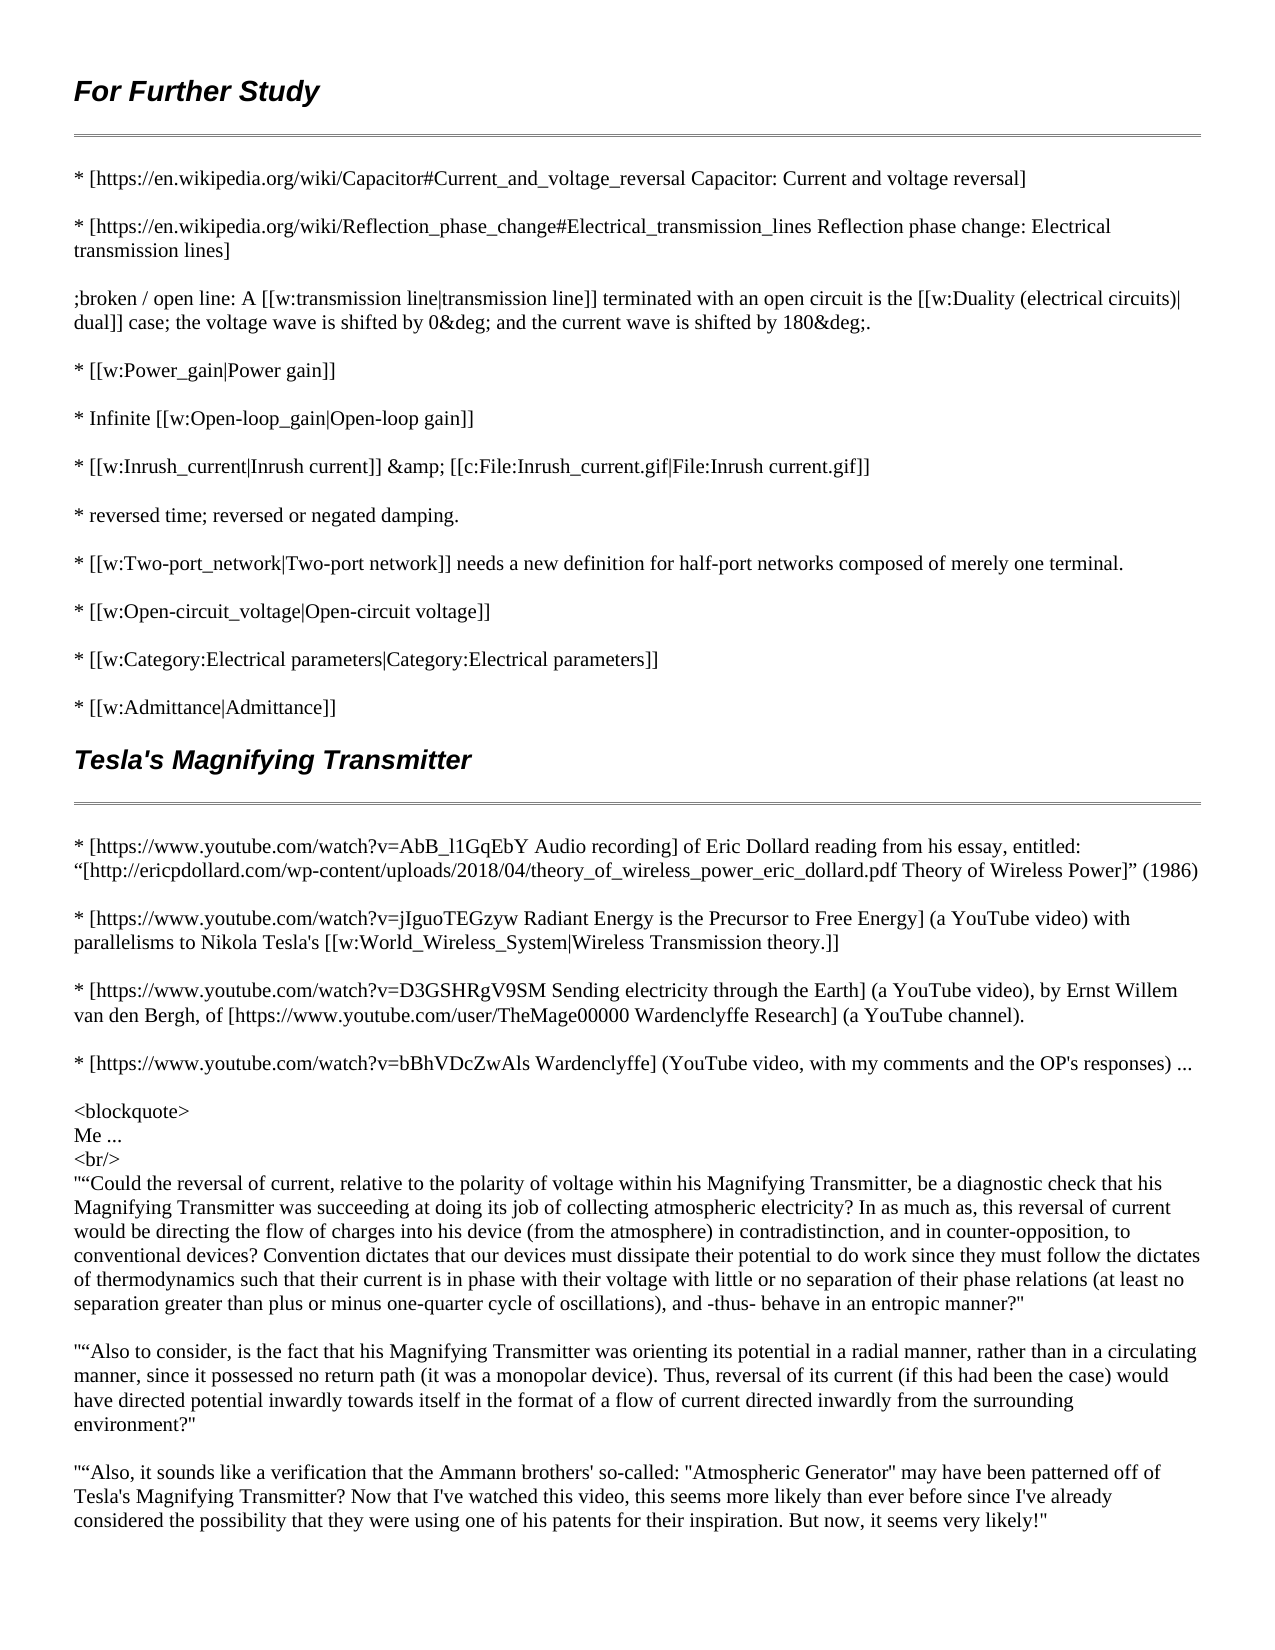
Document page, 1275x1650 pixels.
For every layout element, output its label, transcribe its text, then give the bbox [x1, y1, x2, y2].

text <br/> [73, 1147, 1201, 1171]
text * [[w:Open-circuit_voltage|Open-circuit voltage]] [73, 599, 1201, 623]
text * [https://www.youtube.com/watch?v=D3GSHRgV9SM Sending electricity through the Earth] (a YouTube video), by Ernst Willem van den Bergh, of [https://www.youtube.com/user/TheMage00000 Wardenclyffe Research] (a YouTube channel). [73, 978, 1201, 1027]
text * reversed time; reversed or negated damping. [73, 503, 1201, 527]
text * [https://en.wikipedia.org/wiki/Reflection_phase_change#Electrical_transmission_lines Reflection phase change: Electrical transmission lines] [73, 214, 1201, 262]
text * [[w:Power_gain|Power gain]] [73, 358, 1201, 382]
text ''“Also to consider, is the fact that his Magnifying Transmitter was orienting its potential in a radial manner, rather than in a circulating manner, since it possessed no return path (it was a monopolar device). Thus, reversal of its current (if this had been the case) would have directed potential inwardly towards itself in the format of a flow of current directed inwardly from the surrounding environment?'' [73, 1339, 1201, 1436]
text ''“Could the reversal of current, relative to the polarity of voltage within his Magnifying Transmitter, be a diagnostic check that his Magnifying Transmitter was succeeding at doing its job of collecting atmospheric electricity? In as much as, this reversal of current would be directing the flow of charges into his device (from the atmosphere) in contradistinction, and in counter-opposition, to conventional devices? Convention dictates that our devices must dissipate their potential to do work since they must follow the dictates of thermodynamics such that their current is in phase with their voltage with little or no separation of their phase relations (at least no separation greater than plus or minus one-quarter cycle of oscillations), and -thus- behave in an entropic manner?'' [73, 1171, 1201, 1315]
text * [https://www.youtube.com/watch?v=AbB_l1GqEbY Audio recording] of Eric Dollard reading from his essay, entitled: “[http://ericpdollard.com/wp-content/uploads/2018/04/theory_of_wireless_power_eric_dollard.pdf Theory of Wireless Power]” (1986) [73, 834, 1201, 882]
text * [https://en.wikipedia.org/wiki/Capacitor#Current_and_voltage_reversal Capacitor: Current and voltage reversal] [73, 166, 1201, 190]
text Me ... [73, 1123, 1201, 1147]
text * Infinite [[w:Open-loop_gain|Open-loop gain]] [73, 406, 1201, 430]
text ;broken / open line: A [[w:transmission line|transmission line]] terminated with an open circuit is the [[w:Duality (electrical circuits)|dual]] case; the voltage wave is shifted by 0&deg; and the current wave is shifted by 180&deg;. [73, 286, 1201, 334]
text * [https://www.youtube.com/watch?v=bBhVDcZwAls Wardenclyffe] (YouTube video, with my comments and the OP's responses) ... [73, 1051, 1201, 1075]
text * [https://www.youtube.com/watch?v=jIguoTEGzyw Radiant Energy is the Precursor to Free Energy] (a YouTube video) with parallelisms to Nikola Tesla's [[w:World_Wireless_System|Wireless Transmission theory.]] [73, 906, 1201, 954]
text * [[w:Inrush_current|Inrush current]] &amp; [[c:File:Inrush_current.gif|File:Inrush current.gif]] [73, 454, 1201, 478]
text * [[w:Category:Electrical parameters|Category:Electrical parameters]] [73, 647, 1201, 671]
text <blockquote> [73, 1099, 1201, 1123]
subtitle For Further Study [73, 73, 1201, 107]
text * [[w:Two-port_network|Two-port network]] needs a new definition for half-port networks composed of merely one terminal. [73, 551, 1201, 575]
subtitle Tesla's Magnifying Transmitter [73, 744, 1201, 775]
text * [[w:Admittance|Admittance]] [73, 695, 1201, 719]
text ''“Also, it sounds like a verification that the Ammann brothers' so-called: ''Atmospheric Generator'' may have been patterned off of Tesla's Magnifying Transmitter? Now that I've watched this video, this seems more likely than ever before since I've already considered the possibility that they were using one of his patents for their inspiration. But now, it seems very likely!'' [73, 1460, 1201, 1532]
